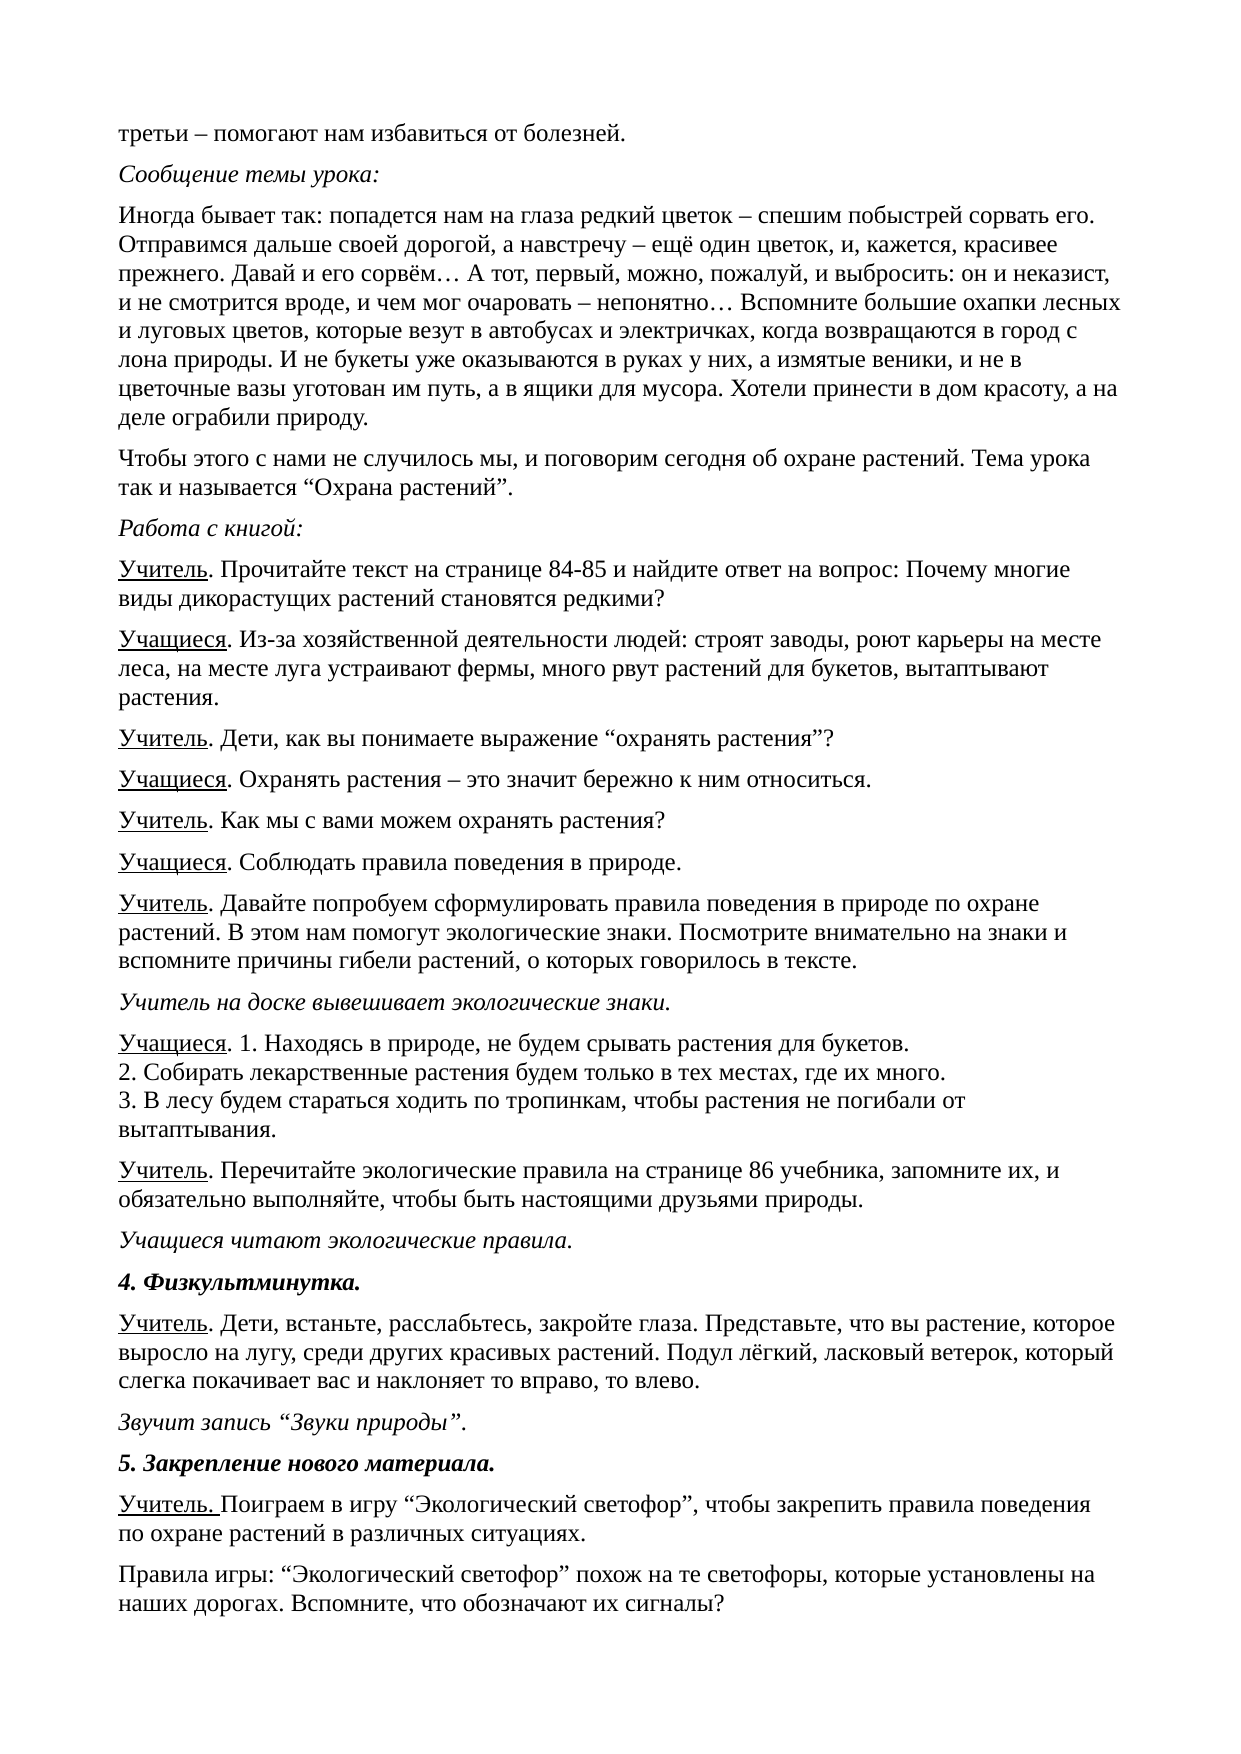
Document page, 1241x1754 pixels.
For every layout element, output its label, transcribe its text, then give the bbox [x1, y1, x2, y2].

text Учитель. Перечитайте экологические правила на странице 86 учебника, запомните их, и обязательно выполняйте, чтобы быть настоящими друзьями природы. [118, 1156, 1122, 1213]
text Учащиеся. Из-за хозяйственной деятельности людей: строят заводы, роют карьеры на месте леса, на месте луга устраивают фермы, много рвут растений для букетов, вытаптывают растения. [118, 624, 1122, 711]
text Учитель. Поиграем в игру “Экологический светофор”, чтобы закрепить правила поведения по охране растений в различных ситуациях. [118, 1489, 1122, 1547]
text Учитель. Прочитайте текст на странице 84-85 и найдите ответ на вопрос: Почему многие виды дикорастущих растений становятся редкими? [118, 554, 1122, 612]
text Звучит запись “Звуки природы”. [118, 1407, 1122, 1436]
text Учащиеся. Охранять растения – это значит бережно к ним относиться. [118, 764, 1122, 793]
text Иногда бывает так: попадется нам на глаза редкий цветок – спешим побыстрей сорвать его. Отправимся дальше своей дорогой, а навстречу – ещё один цветок, и, кажется, красивее прежнего. Давай и его сорвём… А тот, первый, можно, пожалуй, и выбросить: он и неказист, и не смотрится вроде, и чем мог очаровать – непонятно… Вспомните большие охапки лесных и луговых цветов, которые везут в автобусах и электричках, когда возвращаются в город с лона природы. И не букеты уже оказываются в руках у них, а измятые веники, и не в цветочные вазы уготован им путь, а в ящики для мусора. Хотели принести в дом красоту, а на деле ограбили природу. [118, 201, 1122, 431]
text Правила игры: “Экологический светофор” похож на те светофоры, которые установлены на наших дорогах. Вспомните, что обозначают их сигналы? [118, 1559, 1122, 1617]
text Учащиеся читают экологические правила. [118, 1226, 1122, 1254]
text 4. Физкультминутка. [118, 1267, 1122, 1296]
text Учитель на доске вывешивает экологические знаки. [118, 987, 1122, 1016]
text Учитель. Как мы с вами можем охранять растения? [118, 806, 1122, 834]
text Учащиеся. Соблюдать правила поведения в природе. [118, 847, 1122, 876]
text Учитель. Дети, как вы понимаете выражение “охранять растения”? [118, 723, 1122, 752]
text Учащиеся. 1. Находясь в природе, не будем срывать растения для букетов. 2. Собирать лекарственные растения будем только в тех местах, где их много. 3. В лесу будем стараться ходить по тропинкам, чтобы растения не погибали от вытаптывания. [118, 1028, 1122, 1143]
text Работа с книгой: [118, 513, 1122, 542]
text Учитель. Дети, встаньте, расслабьтесь, закройте глаза. Представьте, что вы растение, которое выросло на лугу, среди других красивых растений. Подул лёгкий, ласковый ветерок, который слегка покачивает вас и наклоняет то вправо, то влево. [118, 1308, 1122, 1394]
text третьи – помогают нам избавиться от болезней. [118, 118, 1122, 147]
text Учитель. Давайте попробуем сформулировать правила поведения в природе по охране растений. В этом нам помогут экологические знаки. Посмотрите внимательно на знаки и вспомните причины гибели растений, о которых говорилось в тексте. [118, 888, 1122, 974]
text 5. Закрепление нового материала. [118, 1448, 1122, 1477]
text Сообщение темы урока: [118, 159, 1122, 188]
text Чтобы этого с нами не случилось мы, и поговорим сегодня об охране растений. Тема урока так и называется “Охрана растений”. [118, 443, 1122, 501]
